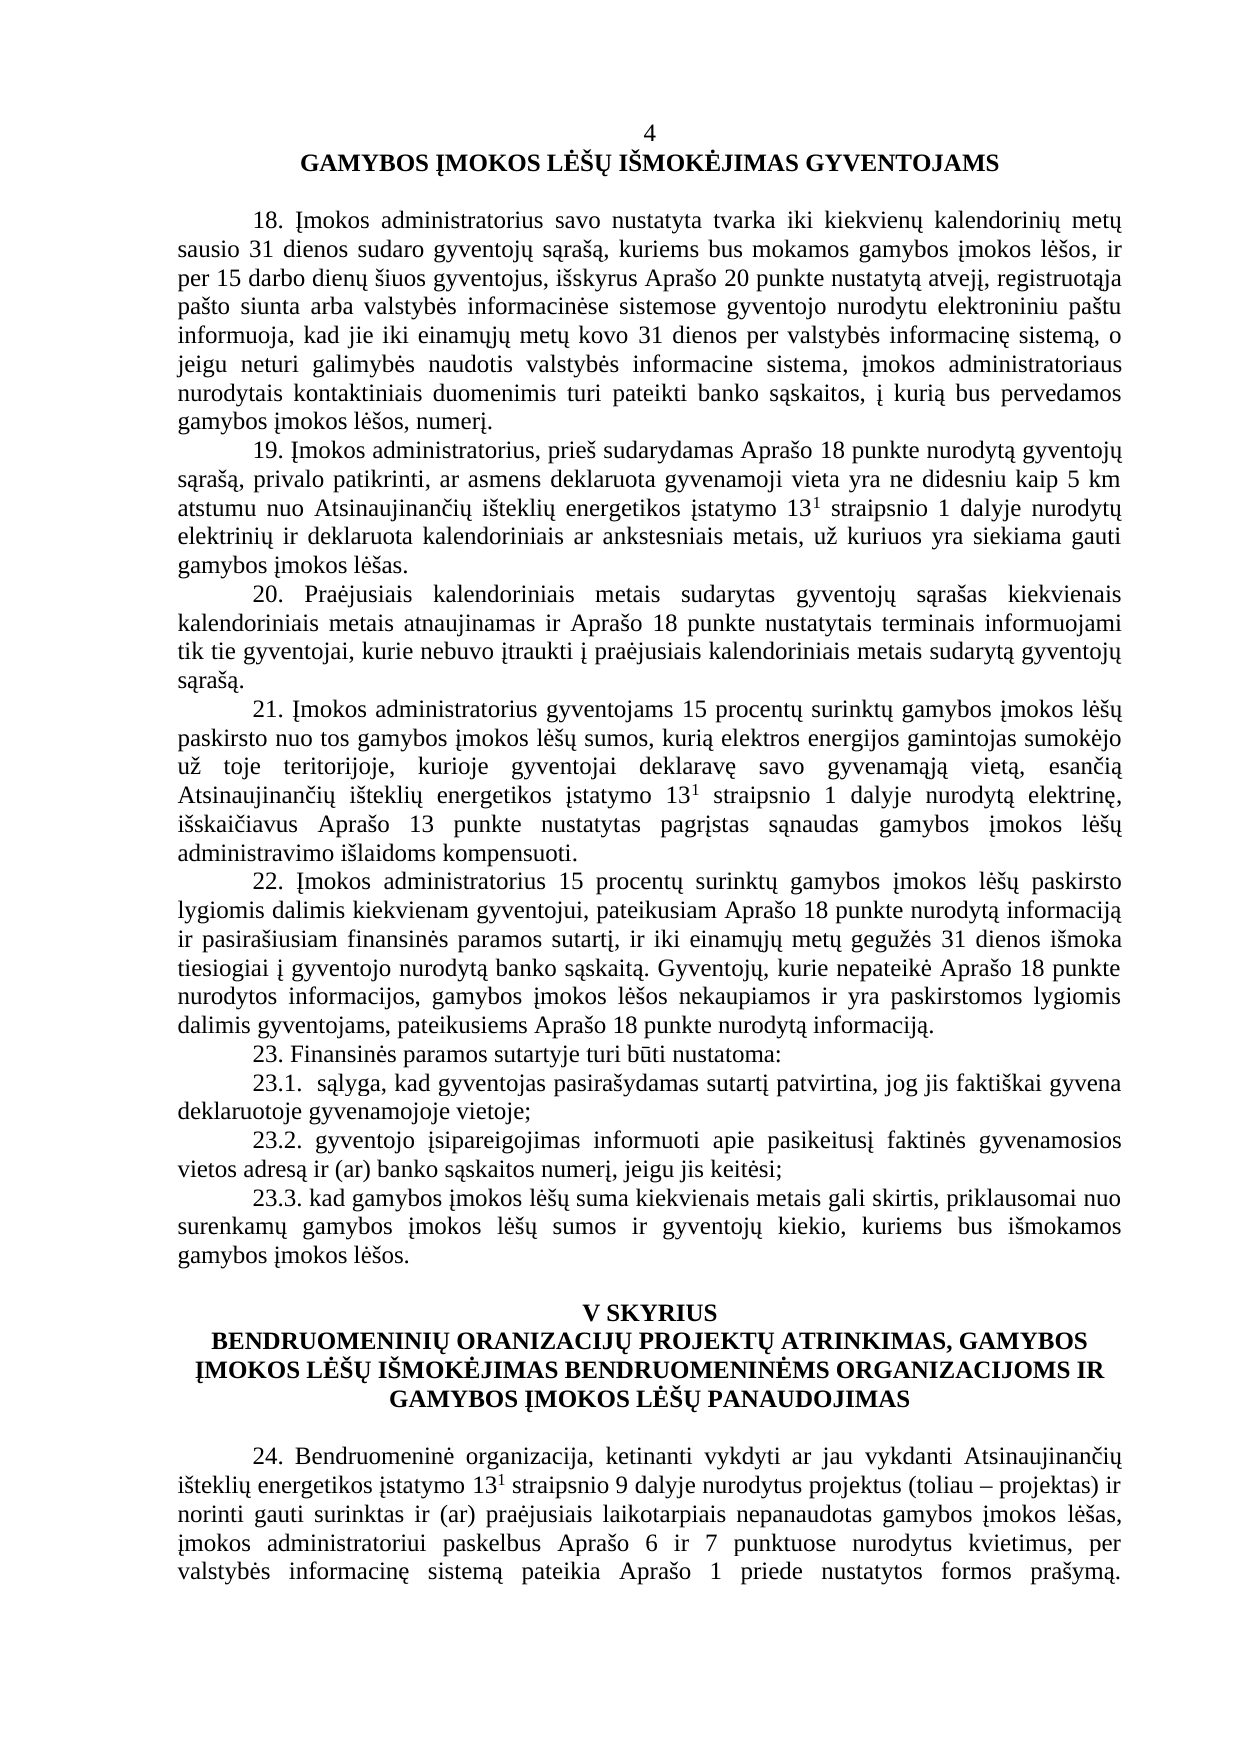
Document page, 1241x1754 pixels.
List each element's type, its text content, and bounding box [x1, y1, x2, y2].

text 23. Finansinės paramos sutartyje turi būti nustatoma: [177, 1039, 1122, 1068]
text 19. Įmokos administratorius, prieš sudarydamas Aprašo 18 punkte nurodytą gyventojų sąrašą, privalo patikrinti, ar asmens deklaruota gyvenamoji vieta yra ne didesniu kaip 5 km atstumu nuo Atsinaujinančių išteklių energetikos įstatymo 131 straipsnio 1 dalyje nurodytų elektrinių ir deklaruota kalendoriniais ar ankstesniais metais, už kuriuos yra siekiama gauti gamybos įmokos lėšas. [177, 435, 1122, 579]
text V SKYRIUS [177, 1298, 1122, 1326]
text 18. Įmokos administratorius savo nustatyta tvarka iki kiekvienų kalendorinių metų sausio 31 dienos sudaro gyventojų sąrašą, kuriems bus mokamos gamybos įmokos lėšos, ir per 15 darbo dienų šiuos gyventojus, išskyrus Aprašo 20 punkte nustatytą atvejį, registruotąja pašto siunta arba valstybės informacinėse sistemose gyventojo nurodytu elektroniniu paštu informuoja, kad jie iki einamųjų metų kovo 31 dienos per valstybės informacinę sistemą, o jeigu neturi galimybės naudotis valstybės informacine sistema, įmokos administratoriaus nurodytais kontaktiniais duomenimis turi pateikti banko sąskaitos, į kurią bus pervedamos gamybos įmokos lėšos, numerį. [177, 205, 1122, 435]
text BENDRUOMENINIŲ ORANIZACIJŲ PROJEKTŲ ATRINKIMAS, GAMYBOS ĮMOKOS LĖŠŲ IŠMOKĖJIMAS BENDRUOMENINĖMS ORGANIZACIJOMS IR GAMYBOS ĮMOKOS LĖŠŲ PANAUDOJIMAS [177, 1326, 1122, 1413]
text 22. Įmokos administratorius 15 procentų surinktų gamybos įmokos lėšų paskirsto lygiomis dalimis kiekvienam gyventojui, pateikusiam Aprašo 18 punkte nurodytą informaciją ir pasirašiusiam finansinės paramos sutartį, ir iki einamųjų metų gegužės 31 dienos išmoka tiesiogiai į gyventojo nurodytą banko sąskaitą. Gyventojų, kurie nepateikė Aprašo 18 punkte nurodytos informacijos, gamybos įmokos lėšos nekaupiamos ir yra paskirstomos lygiomis dalimis gyventojams, pateikusiems Aprašo 18 punkte nurodytą informaciją. [177, 866, 1122, 1039]
text 20. Praėjusiais kalendoriniais metais sudarytas gyventojų sąrašas kiekvienais kalendoriniais metais atnaujinamas ir Aprašo 18 punkte nustatytais terminais informuojami tik tie gyventojai, kurie nebuvo įtraukti į praėjusiais kalendoriniais metais sudarytą gyventojų sąrašą. [177, 579, 1122, 694]
text 23.2. gyventojo įsipareigojimas informuoti apie pasikeitusį faktinės gyvenamosios vietos adresą ir (ar) banko sąskaitos numerį, jeigu jis keitėsi; [177, 1125, 1122, 1183]
text 23.3. kad gamybos įmokos lėšų suma kiekvienais metais gali skirtis, priklausomai nuo surenkamų gamybos įmokos lėšų sumos ir gyventojų kiekio, kuriems bus išmokamos gamybos įmokos lėšos. [177, 1183, 1122, 1269]
text 21. Įmokos administratorius gyventojams 15 procentų surinktų gamybos įmokos lėšų paskirsto nuo tos gamybos įmokos lėšų sumos, kurią elektros energijos gamintojas sumokėjo už toje teritorijoje, kurioje gyventojai deklaravę savo gyvenamąją vietą, esančią Atsinaujinančių išteklių energetikos įstatymo 131 straipsnio 1 dalyje nurodytą elektrinę, išskaičiavus Aprašo 13 punkte nustatytas pagrįstas sąnaudas gamybos įmokos lėšų administravimo išlaidoms kompensuoti. [177, 694, 1122, 866]
text 23.1. sąlyga, kad gyventojas pasirašydamas sutartį patvirtina, jog jis faktiškai gyvena deklaruotoje gyvenamojoje vietoje; [177, 1068, 1122, 1125]
text GAMYBOS ĮMOKOS LĖŠŲ IŠMOKĖJIMAS GYVENTOJAMS [177, 148, 1122, 176]
text 24. Bendruomeninė organizacija, ketinanti vykdyti ar jau vykdanti Atsinaujinančių išteklių energetikos įstatymo 131 straipsnio 9 dalyje nurodytus projektus (toliau – projektas) ir norinti gauti surinktas ir (ar) praėjusiais laikotarpiais nepanaudotas gamybos įmokos lėšas, įmokos administratoriui paskelbus Aprašo 6 ir 7 punktuose nurodytus kvietimus, per valstybės informacinę sistemą pateikia Aprašo 1 priede nustatytos formos prašymą. [177, 1441, 1122, 1585]
